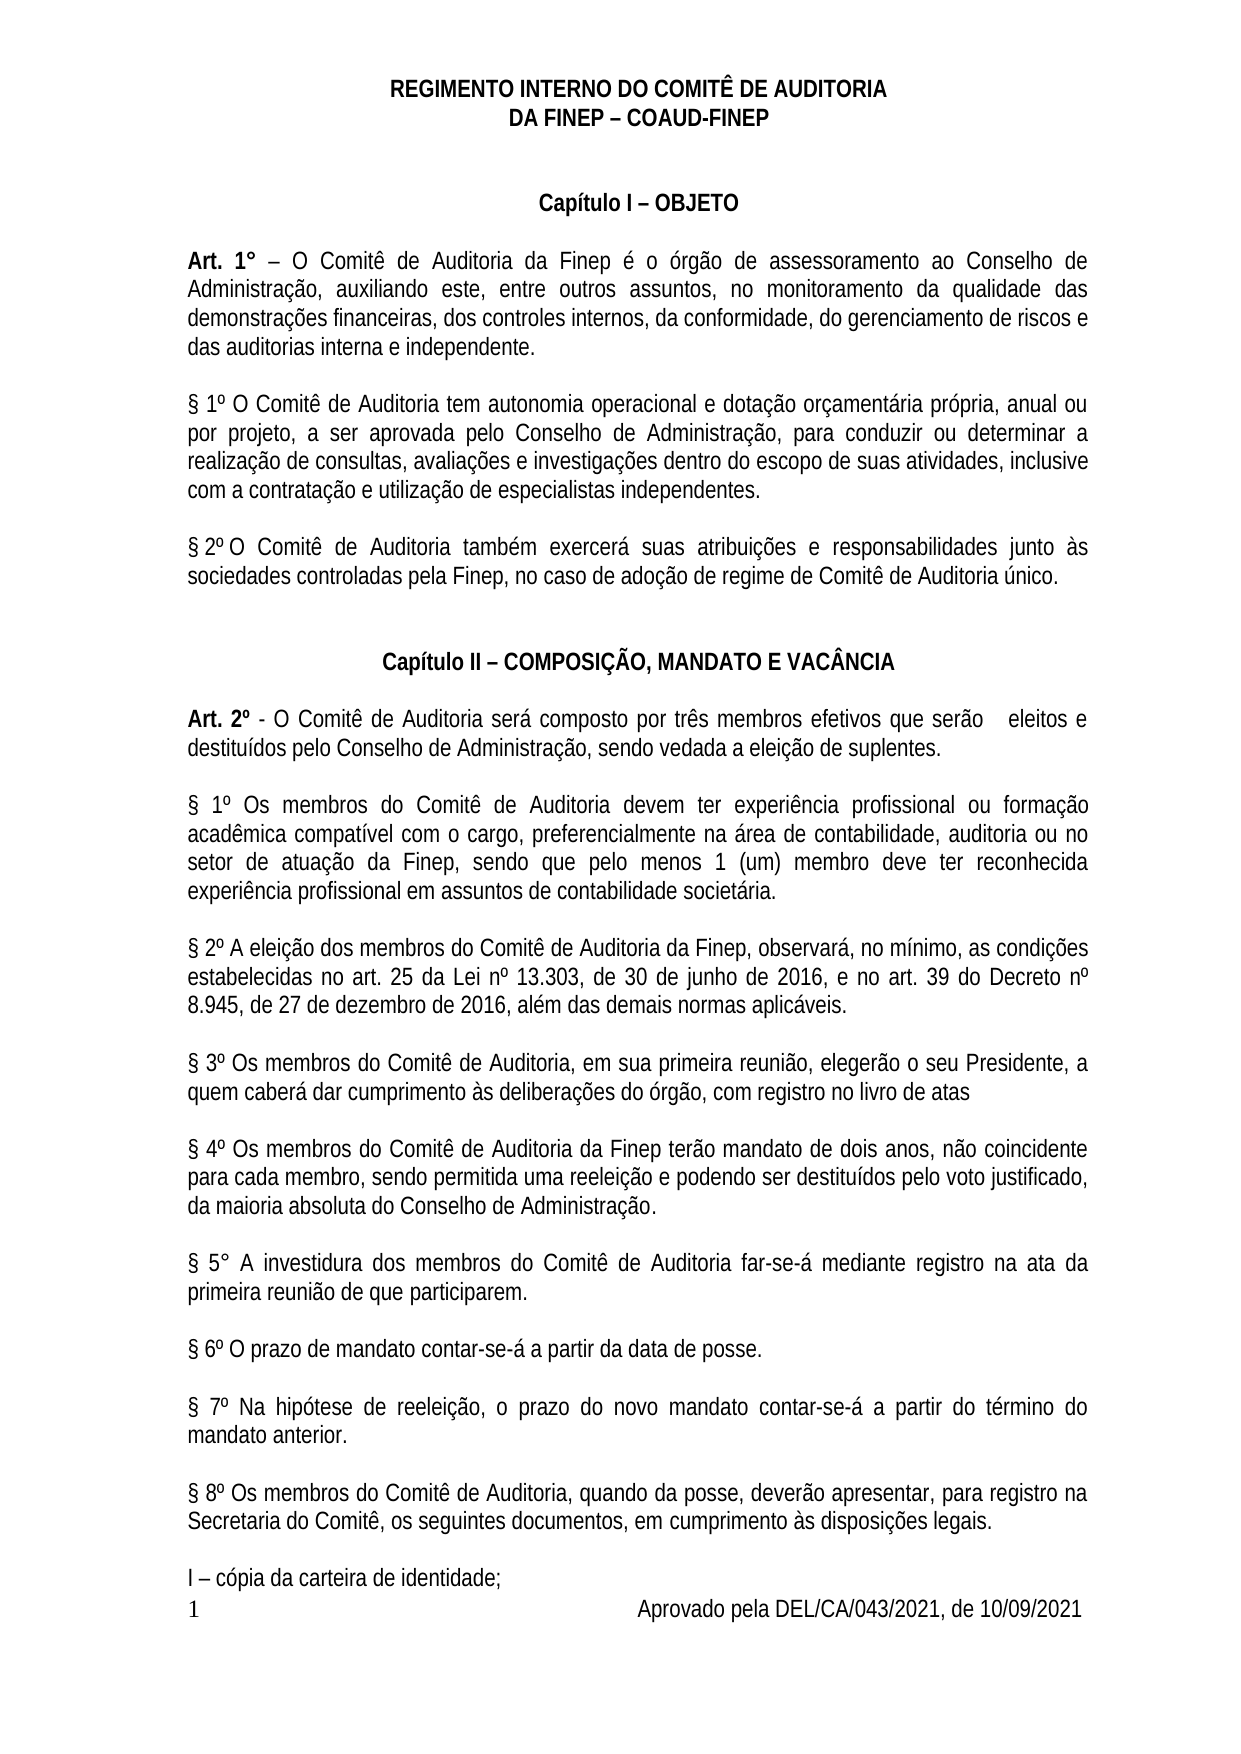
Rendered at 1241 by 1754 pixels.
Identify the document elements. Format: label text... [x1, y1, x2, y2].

text REGIMENTO INTERNO DO COMITÊ DE AUDITORIA [187, 74, 1090, 102]
text § 2º O Comitê de Auditoria também exercerá suas atribuições e responsabilidades junto às sociedades controladas pela Finep, no caso de adoção de regime de Comitê de Auditoria único. [187, 532, 1090, 589]
text Art. 1° – O Comitê de Auditoria da Finep é o órgão de assessoramento ao Conselho de Administração, auxiliando este, entre outros assuntos, no monitoramento da qualidade das demonstrações financeiras, dos controles internos, da conformidade, do gerenciamento de riscos e das auditorias interna e independente. [187, 246, 1090, 360]
text § 5° A investidura dos membros do Comitê de Auditoria far-se-á mediante registro na ata da primeira reunião de que participarem. [187, 1248, 1090, 1306]
text Art. 2º - O Comitê de Auditoria será composto por três membros efetivos que serão eleitos e destituídos pelo Conselho de Administração, sendo vedada a eleição de suplentes. [187, 704, 1090, 761]
text § 6º O prazo de mandato contar-se-á a partir da data de posse. [187, 1334, 1090, 1363]
text § 4º Os membros do Comitê de Auditoria da Finep terão mandato de dois anos, não coincidente para cada membro, sendo permitida uma reeleição e podendo ser destituídos pelo voto justificado, da maioria absoluta do Conselho de Administração. [187, 1134, 1090, 1220]
text DA FINEP – COAUD-FINEP [187, 102, 1090, 131]
text § 1º Os membros do Comitê de Auditoria devem ter experiência profissional ou formação acadêmica compatível com o cargo, preferencialmente na área de contabilidade, auditoria ou no setor de atuação da Finep, sendo que pelo menos 1 (um) membro deve ter reconhecida experiência profissional em assuntos de contabilidade societária. [187, 790, 1090, 904]
text § 2º A eleição dos membros do Comitê de Auditoria da Finep, observará, no mínimo, as condições estabelecidas no art. 25 da Lei nº 13.303, de 30 de junho de 2016, e no art. 39 do Decreto nº 8.945, de 27 de dezembro de 2016, além das demais normas aplicáveis. [187, 933, 1090, 1019]
text § 1º O Comitê de Auditoria tem autonomia operacional e dotação orçamentária própria, anual ou por projeto, a ser aprovada pelo Conselho de Administração, para conduzir ou determinar a realização de consultas, avaliações e investigações dentro do escopo de suas atividades, inclusive com a contratação e utilização de especialistas independentes. [187, 389, 1090, 503]
text § 8º Os membros do Comitê de Auditoria, quando da posse, deverão apresentar, para registro na Secretaria do Comitê, os seguintes documentos, em cumprimento às disposições legais. [187, 1477, 1090, 1535]
text Capítulo I – OBJETO [187, 188, 1090, 217]
text Capítulo II – COMPOSIÇÃO, MANDATO E VACÂNCIA [187, 647, 1090, 675]
text § 3º Os membros do Comitê de Auditoria, em sua primeira reunião, elegerão o seu Presidente, a quem caberá dar cumprimento às deliberações do órgão, com registro no livro de atas [187, 1048, 1090, 1105]
text I – cópia da carteira de identidade; [187, 1563, 1090, 1592]
text § 7º Na hipótese de reeleição, o prazo do novo mandato contar-se-á a partir do término do mandato anterior. [187, 1392, 1090, 1449]
